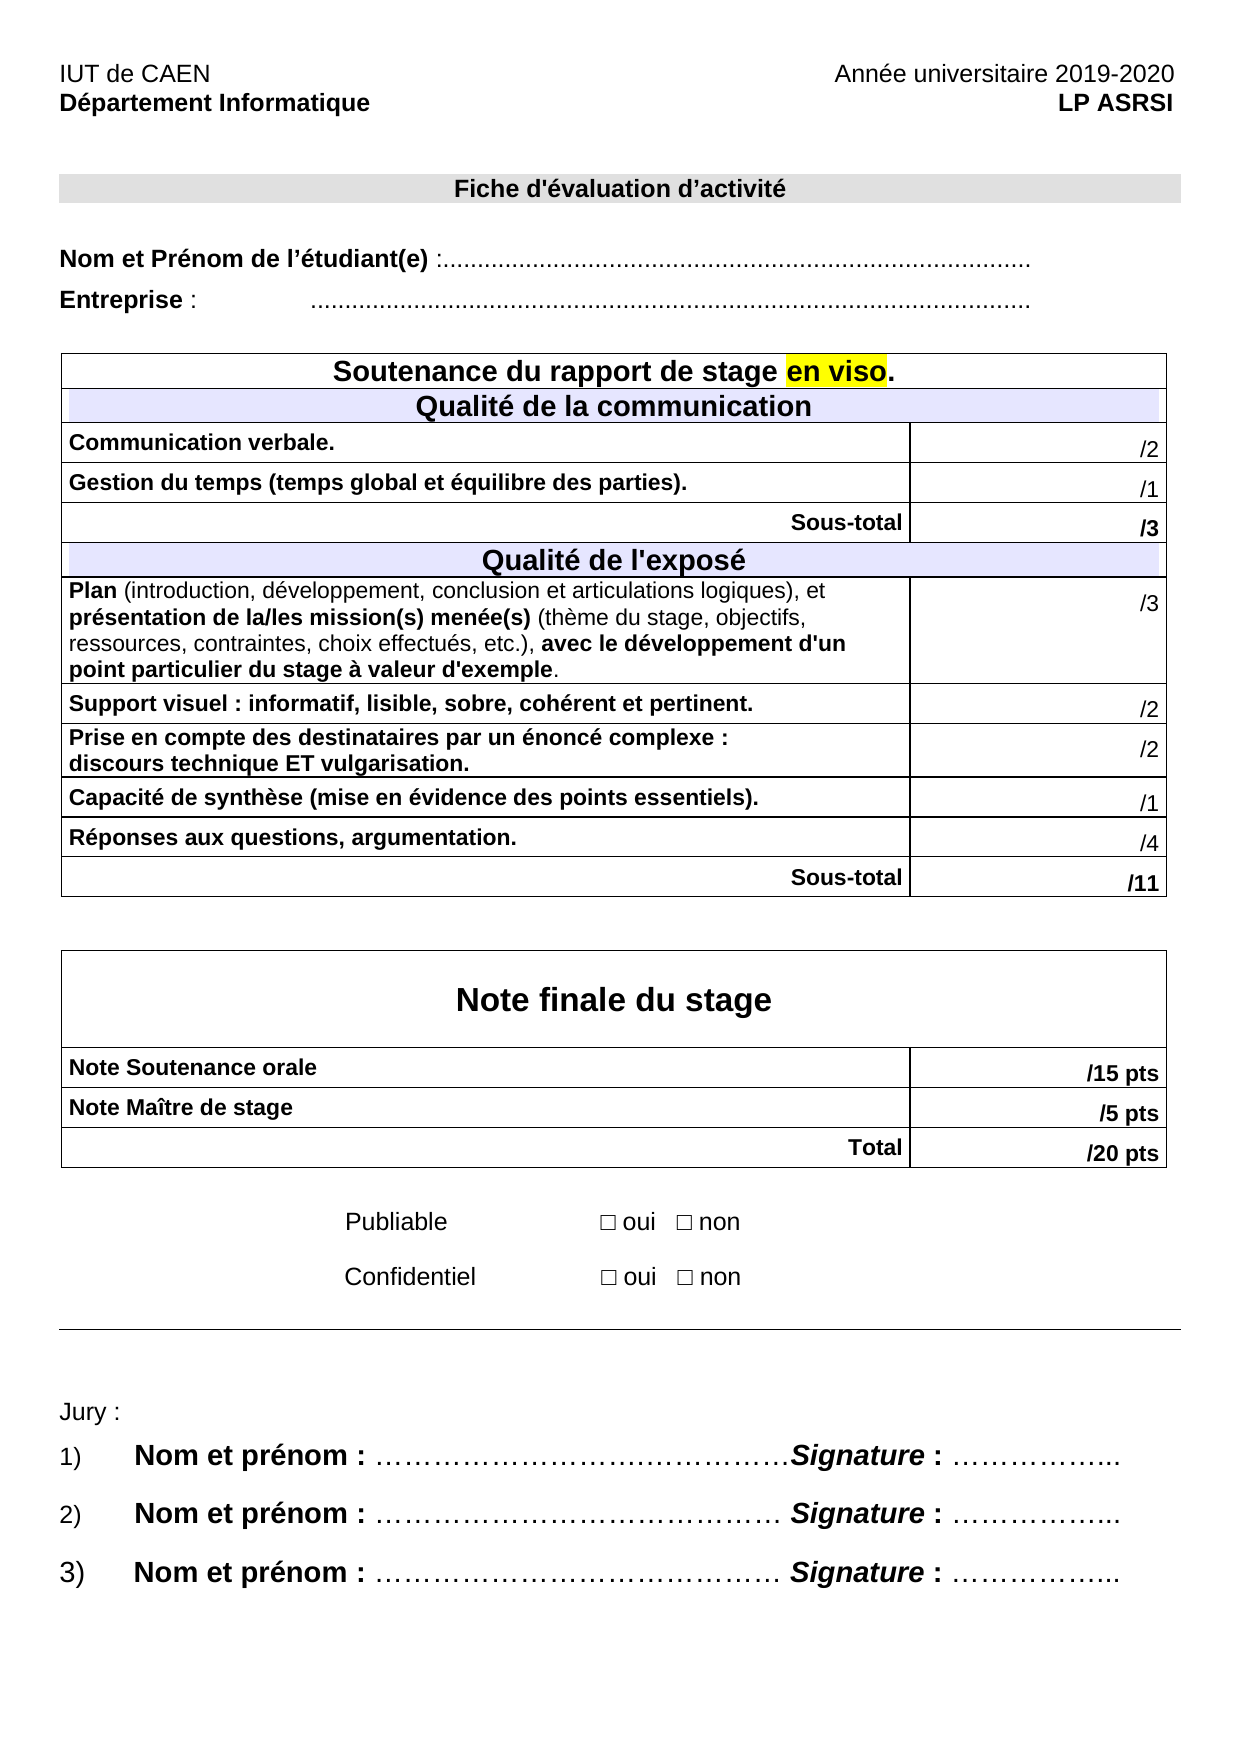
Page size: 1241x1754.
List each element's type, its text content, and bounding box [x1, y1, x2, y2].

table_header Note finale du stage [62, 951, 1166, 1047]
table_cell /3 [911, 503, 1166, 542]
table_cell /2 [911, 724, 1166, 776]
table_header Publiable □ oui □ non [59, 1194, 1026, 1249]
table_cell Confidentiel □ oui □ non [59, 1249, 1026, 1304]
table_cell /20 pts [911, 1128, 1166, 1167]
table_cell /11 [911, 857, 1166, 896]
list Nom et prénom : …………………………………… Signature : ……………... [59, 1496, 1181, 1530]
text Jury : [59, 1383, 1181, 1425]
table_cell Total [62, 1128, 909, 1167]
table_cell Sous-total [62, 503, 909, 542]
table_cell Prise en compte des destinataires par un énoncé complexe : discours technique ET vulgarisation. [62, 724, 909, 776]
table_cell Communication verbale. [62, 423, 909, 462]
table_header Soutenance du rapport de stage en viso. [62, 354, 1166, 387]
table_cell Capacité de synthèse (mise en évidence des points essentiels). [62, 778, 909, 816]
text 3) Nom et prénom : …………………………………… Signature : ……………... [59, 1555, 1181, 1588]
text Fiche d'évaluation d’activité [59, 174, 1181, 203]
table_cell /15 pts [911, 1048, 1166, 1087]
table_cell /1 [911, 463, 1166, 502]
table_cell /3 [911, 578, 1166, 683]
table_cell Plan (introduction, développement, conclusion et articulations logiques), et présentation de la/les mission(s) menée(s) (thème du stage, objectifs, ressources, contraintes, choix effectués, etc.), avec le développement d'un point particulier du stage à valeur d'exemple. [62, 578, 909, 683]
table_cell Note Soutenance orale [62, 1048, 909, 1087]
table_cell /2 [911, 423, 1166, 462]
table_cell /4 [911, 818, 1166, 856]
table_cell Réponses aux questions, argumentation. [62, 818, 909, 856]
table_cell Note Maître de stage [62, 1088, 909, 1127]
text Nom et Prénom de l’étudiant(e) : [59, 244, 1181, 273]
table_cell /5 pts [911, 1088, 1166, 1127]
text Entreprise : [59, 285, 1181, 314]
table_cell Sous-total [62, 857, 909, 896]
table_cell Support visuel : informatif, lisible, sobre, cohérent et pertinent. [62, 684, 909, 723]
table_cell /2 [911, 684, 1166, 723]
table_cell /1 [911, 778, 1166, 816]
list Nom et prénom : ……………………….……………Signature : ……………... [59, 1438, 1181, 1471]
table_cell Gestion du temps (temps global et équilibre des parties). [62, 463, 909, 502]
